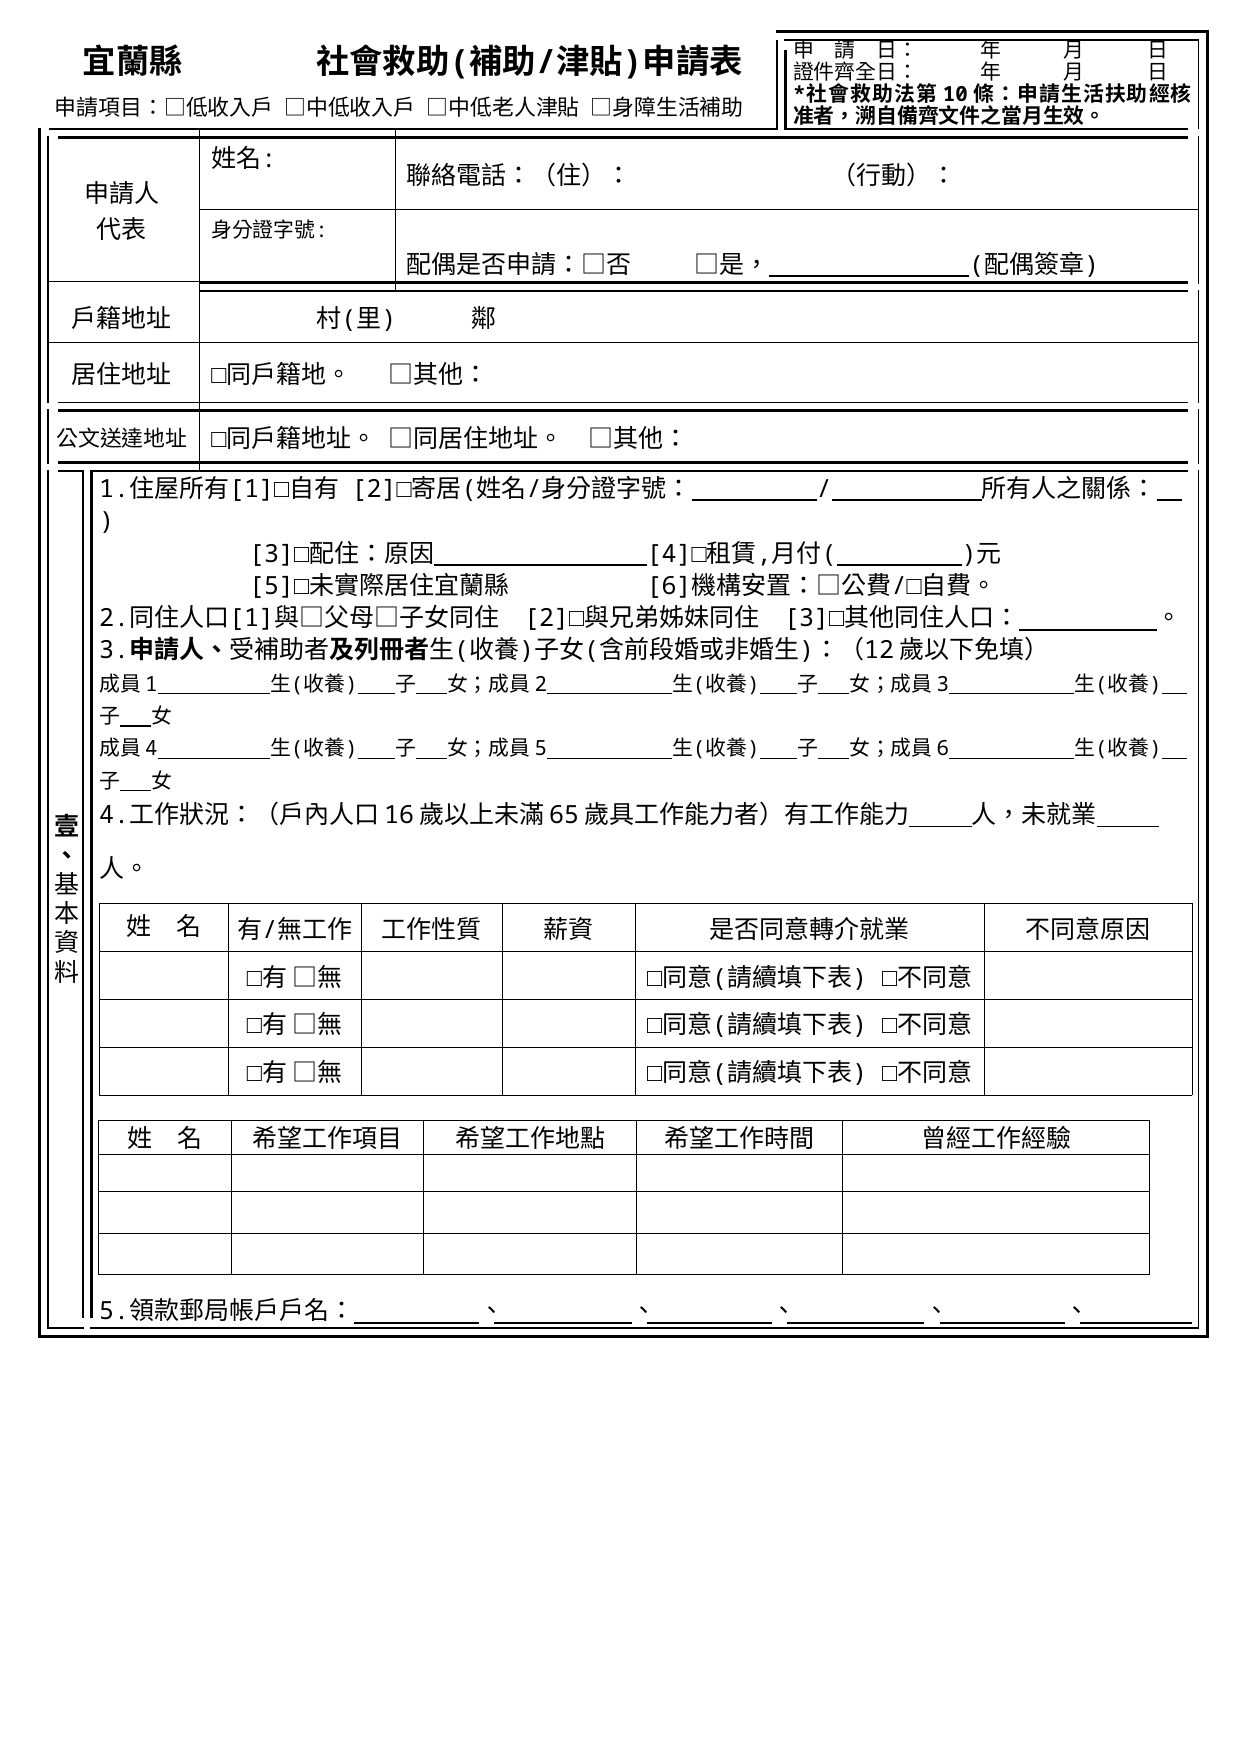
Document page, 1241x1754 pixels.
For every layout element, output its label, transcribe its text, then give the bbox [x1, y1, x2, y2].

table_cell 1.住屋所有[1]□自有 [2]□寄居(姓名/身分證字號： / 所有人之關係： ) [3]□配住：原因 [4]□租賃,月付( )元 [5]□未實際居住宜蘭縣 [6]機構安置：□公費/□自費。 2.同住人口[1]與□父母□子女同住 [2]□與兄弟姊妹同住 [3]□其他同住人口： 。 3.申請人、受補助者及列冊者生(收養)子女(含前段婚或非婚生)：（12歲以下免填） 成員1 生(收養) 子 女；成員2 生(收養) 子 女；成員3 生(收養) 子 女 成員4 生(收養) 子 女；成員5 生(收養) 子 女；成員6 生(收養) 子 女 工作狀況：（戶內人口16歲以上未滿65歲具工作能力者）有工作能力 人，未就業 人。 5.領款郵局帳戶戶名： 、 、 、 、 、 [88, 461, 1203, 1327]
table_header 姓 名 [99, 1121, 231, 1154]
table_cell 村(里) 鄰 [200, 281, 1203, 342]
table_cell [985, 1000, 1192, 1047]
table_cell 戶籍地址 [49, 282, 199, 342]
table_cell [985, 952, 1192, 999]
table_cell [503, 952, 635, 999]
table_header 有/無工作 [229, 904, 361, 951]
table_cell 姓名: [200, 139, 395, 209]
table_cell [362, 1048, 502, 1094]
table_cell □有 □無 [229, 1048, 361, 1094]
table_cell [843, 1234, 1149, 1273]
table_header 希望工作地點 [424, 1121, 636, 1154]
table_cell □同戶籍地。 □其他： [200, 343, 1198, 401]
table_cell [200, 130, 395, 136]
table_cell [424, 1155, 636, 1191]
table_cell 身分證字號: [200, 210, 395, 281]
table_cell [43, 342, 47, 401]
table_header 曾經工作經驗 [843, 1121, 1149, 1154]
table_header 申 請 日： 年 月 日 證件齊全日： 年 月 日 *社會救助法第10條：申請生活扶助經核准者，溯自備齊文件之當月生效。 [782, 33, 1203, 128]
table_cell [843, 1155, 1149, 1191]
table_cell [232, 1155, 423, 1191]
table_cell □同戶籍地址。 □同居住地址。 □其他： [200, 401, 1203, 461]
table_cell [637, 1155, 842, 1191]
table_cell [362, 952, 502, 999]
table_header 是否同意轉介就業 [636, 904, 984, 951]
table_cell [43, 281, 47, 342]
table_cell [100, 1048, 228, 1094]
table_header 不同意原因 [985, 904, 1192, 951]
table_cell [99, 1192, 231, 1233]
table_cell □同意(請續填下表) □不同意 [636, 952, 984, 999]
table_header 希望工作項目 [232, 1121, 423, 1154]
table_cell □同意(請續填下表) □不同意 [636, 1048, 984, 1094]
table_header 工作性質 [362, 904, 502, 951]
table_header 姓 名 [100, 904, 228, 951]
table_cell [424, 1234, 636, 1273]
table_header 薪資 [503, 904, 635, 951]
table_cell [362, 1000, 502, 1047]
table_cell 居住地址 [49, 343, 199, 401]
table_header 宜蘭縣 社會救助(補助/津貼)申請表 申請項目：□低收入戶 □中低收入戶 □中低老人津貼 □身障生活補助 [43, 30, 782, 128]
table_cell [99, 1234, 231, 1273]
table_cell 配偶是否申請：□否 □是， (配偶簽章) [396, 210, 1198, 281]
table_cell □有 □無 [229, 1000, 361, 1047]
table_cell □有 □無 [229, 952, 361, 999]
table_cell [100, 952, 228, 999]
table_cell □同意(請續填下表) □不同意 [636, 1000, 984, 1047]
table_cell 申請人 代表 [43, 128, 199, 281]
table_cell 聯絡電話：（住）： （行動）： [396, 128, 1203, 209]
table_cell [232, 1192, 423, 1233]
table_header 希望工作時間 [637, 1121, 842, 1154]
table_cell [232, 1234, 423, 1273]
table_cell [985, 1048, 1192, 1094]
table_cell [637, 1192, 842, 1233]
table_cell [503, 1048, 635, 1094]
table_cell [843, 1192, 1149, 1233]
table_cell [1199, 342, 1203, 401]
table_cell 公文送達地址 [43, 401, 199, 461]
table_cell [424, 1192, 636, 1233]
table_cell [99, 1155, 231, 1191]
table_cell 壹、基本資料 [43, 461, 88, 1327]
table_cell [637, 1234, 842, 1273]
table_cell [100, 1000, 228, 1047]
table_cell [503, 1000, 635, 1047]
